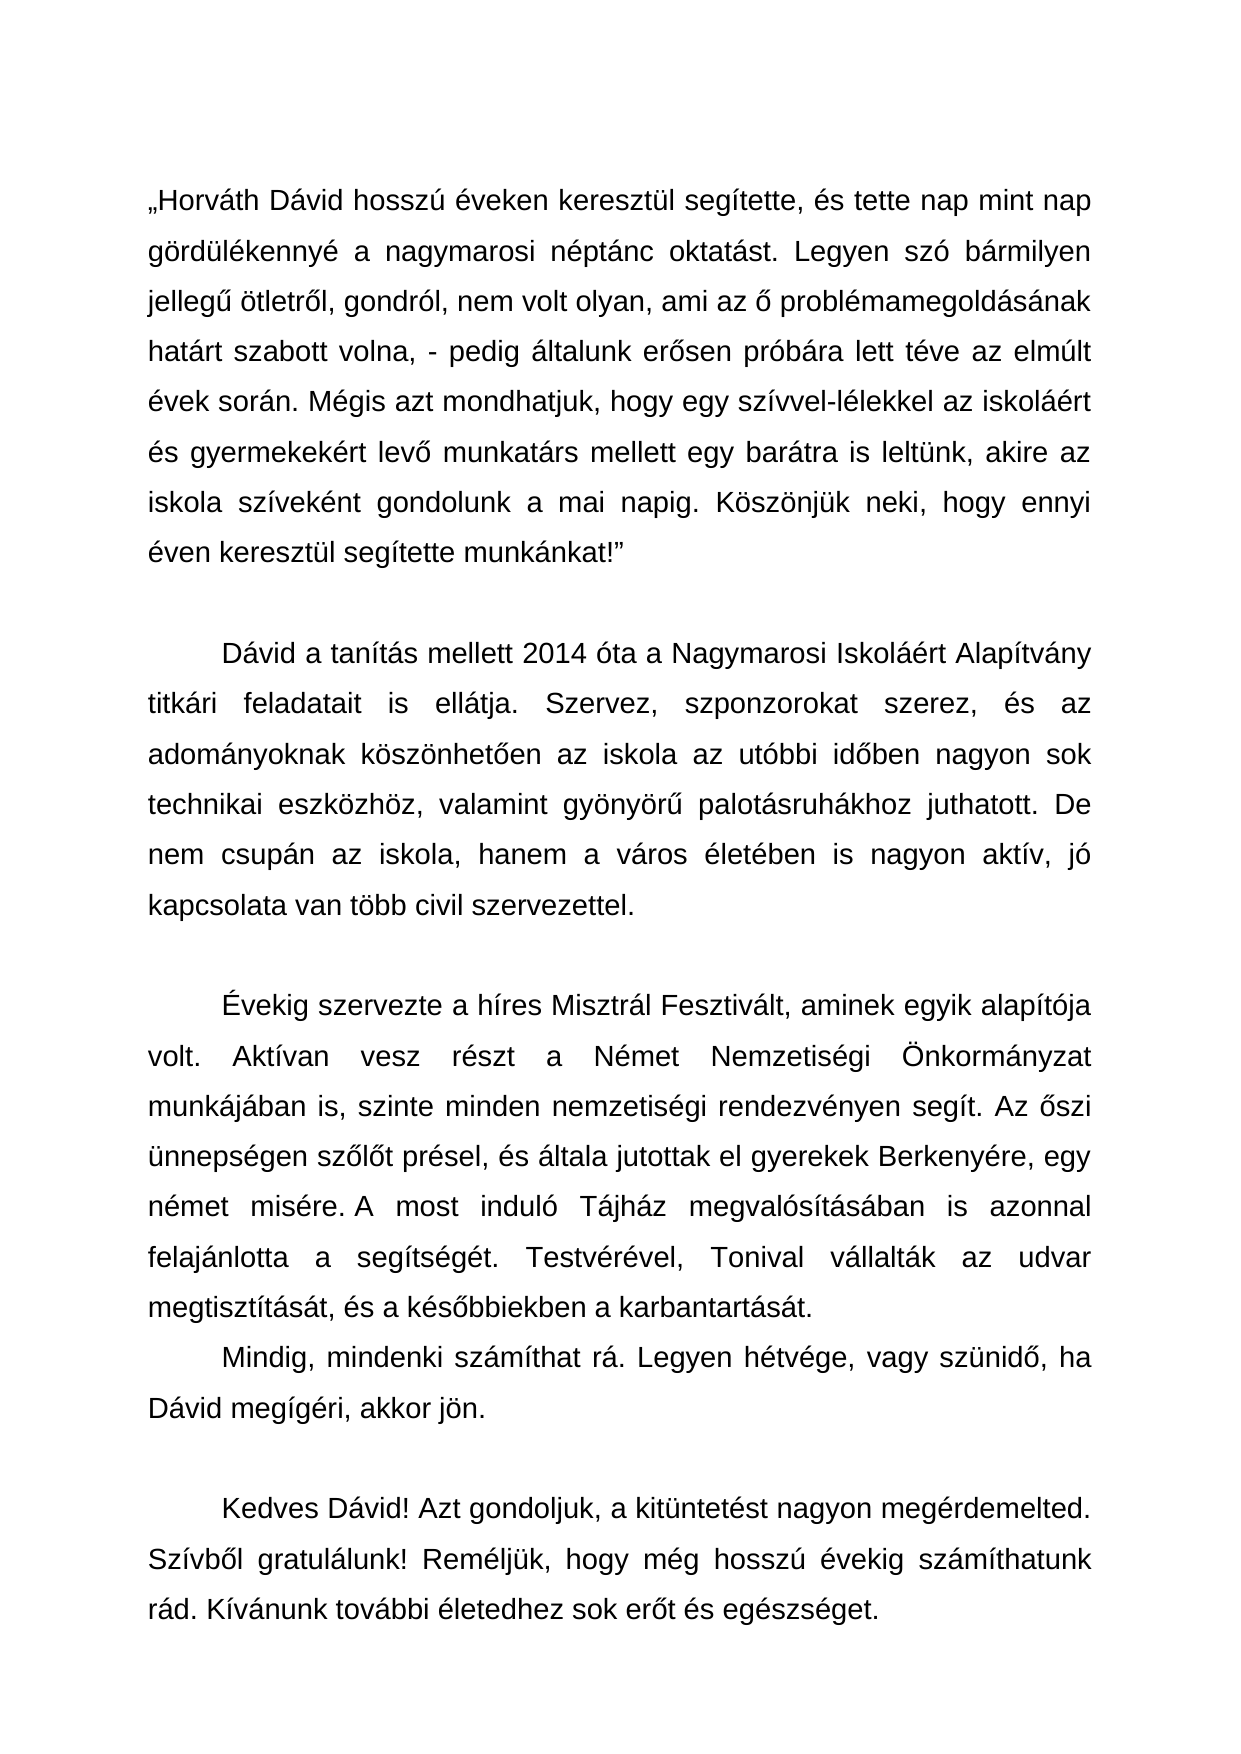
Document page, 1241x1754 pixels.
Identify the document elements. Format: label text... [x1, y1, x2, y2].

text Dávid a tanítás mellett 2014 óta a Nagymarosi Iskoláért Alapítvány titkári feladatait is ellátja. Szervez, szponzorokat szerez, és az adományoknak köszönhetően az iskola az utóbbi időben nagyon sok technikai eszközhöz, valamint gyönyörű palotásruhákhoz juthatott. De nem csupán az iskola, hanem a város életében is nagyon aktív, jó kapcsolata van több civil szervezettel. [148, 636, 1093, 921]
text Évekig szervezte a híres Misztrál Fesztivált, aminek egyik alapítója volt. Aktívan vesz részt a Német Nemzetiségi Önkormányzat munkájában is, szinte minden nemzetiségi rendezvényen segít. Az őszi ünnepségen szőlőt présel, és általa jutottak el gyerekek Berkenyére, egy német misére. A most induló Tájház megvalósításában is azonnal felajánlotta a segítségét. Testvérével, Tonival vállalták az udvar megtisztítását, és a későbbiekben a karbantartását. [148, 988, 1093, 1324]
text Kedves Dávid! Azt gondoljuk, a kitüntetést nagyon megérdemelted. Szívből gratulálunk! Reméljük, hogy még hosszú évekig számíthatunk rád. Kívánunk további életedhez sok erőt és egészséget. [148, 1491, 1093, 1626]
text „Horváth Dávid hosszú éveken keresztül segítette, és tette nap mint nap gördülékennyé a nagymarosi néptánc oktatást. Legyen szó bármilyen jellegű ötletről, gondról, nem volt olyan, ami az ő problémamegoldásának határt szabott volna, - pedig általunk erősen próbára lett téve az elmúlt évek során. Mégis azt mondhatjuk, hogy egy szívvel-lélekkel az iskoláért és gyermekekért levő munkatárs mellett egy barátra is leltünk, akire az iskola szíveként gondolunk a mai napig. Köszönjük neki, hogy ennyi éven keresztül segítette munkánkat!” [148, 183, 1093, 569]
text Mindig, mindenki számíthat rá. Legyen hétvége, vagy szünidő, ha Dávid megígéri, akkor jön. [148, 1340, 1093, 1424]
